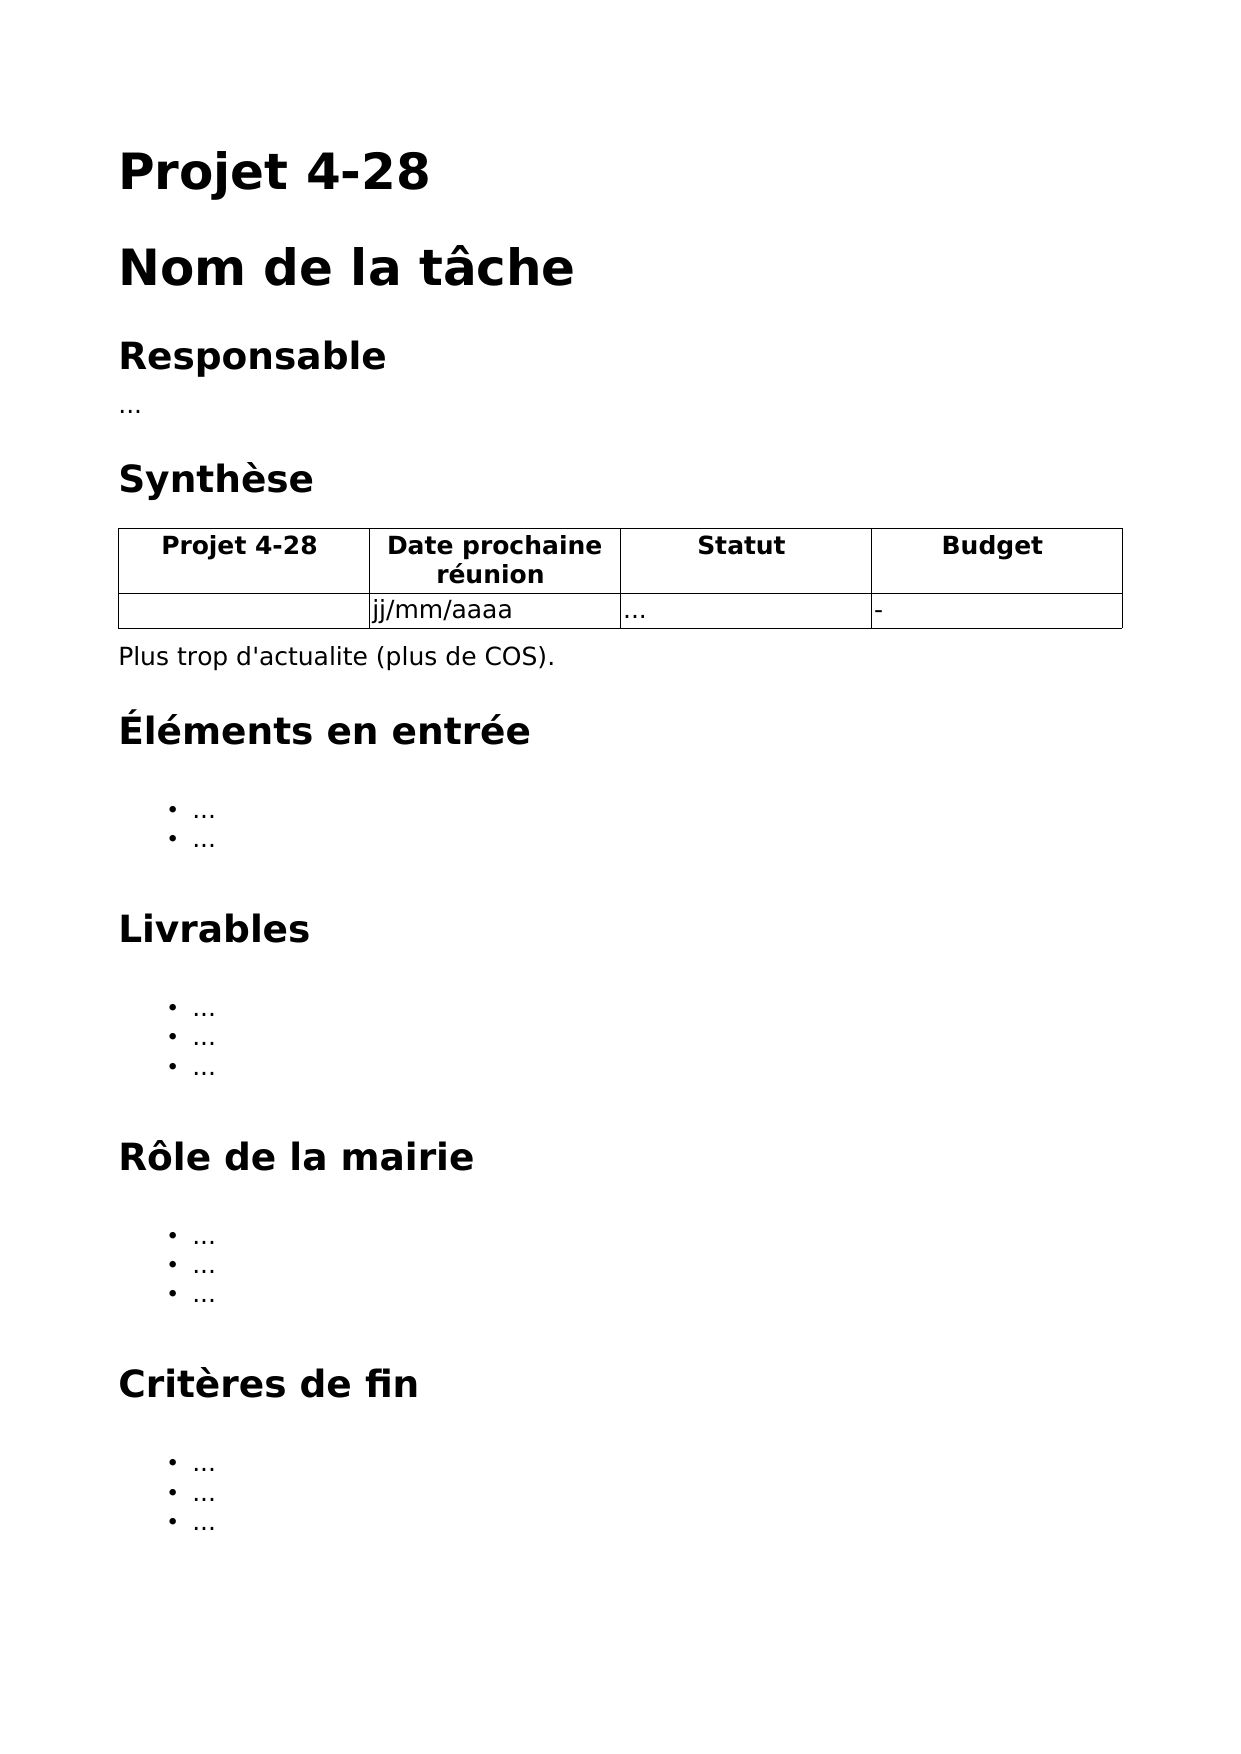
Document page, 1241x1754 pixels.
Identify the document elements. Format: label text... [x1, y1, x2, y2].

list ... [177, 1052, 1122, 1081]
subtitle Nom de la tâche [118, 239, 1122, 297]
list ... [177, 795, 1122, 824]
table_cell jj/mm/aaaa [370, 594, 620, 628]
list ... [177, 1279, 1122, 1308]
table_header Statut [621, 529, 871, 593]
list ... [177, 1507, 1122, 1536]
subtitle Projet 4-28 [118, 143, 1122, 201]
table_header Projet 4-28 [119, 529, 369, 593]
table_header Budget [872, 529, 1122, 593]
list ... [177, 1221, 1122, 1250]
text Plus trop d'actualite (plus de COS). [118, 643, 1122, 672]
text ... [118, 391, 1122, 420]
list ... [177, 1448, 1122, 1478]
subtitle Éléments en entrée [118, 709, 1122, 753]
table_cell - [872, 594, 1122, 628]
table_cell [119, 594, 369, 628]
list ... [177, 1250, 1122, 1279]
subtitle Critères de fin [118, 1363, 1122, 1407]
subtitle Rôle de la mairie [118, 1135, 1122, 1179]
list ... [177, 1478, 1122, 1507]
table_cell ... [621, 594, 871, 628]
subtitle Responsable [118, 334, 1122, 378]
list ... [177, 824, 1122, 853]
list ... [177, 1022, 1122, 1052]
subtitle Livrables [118, 908, 1122, 951]
subtitle Synthèse [118, 457, 1122, 501]
list ... [177, 993, 1122, 1022]
table_header Date prochaine réunion [370, 529, 620, 593]
